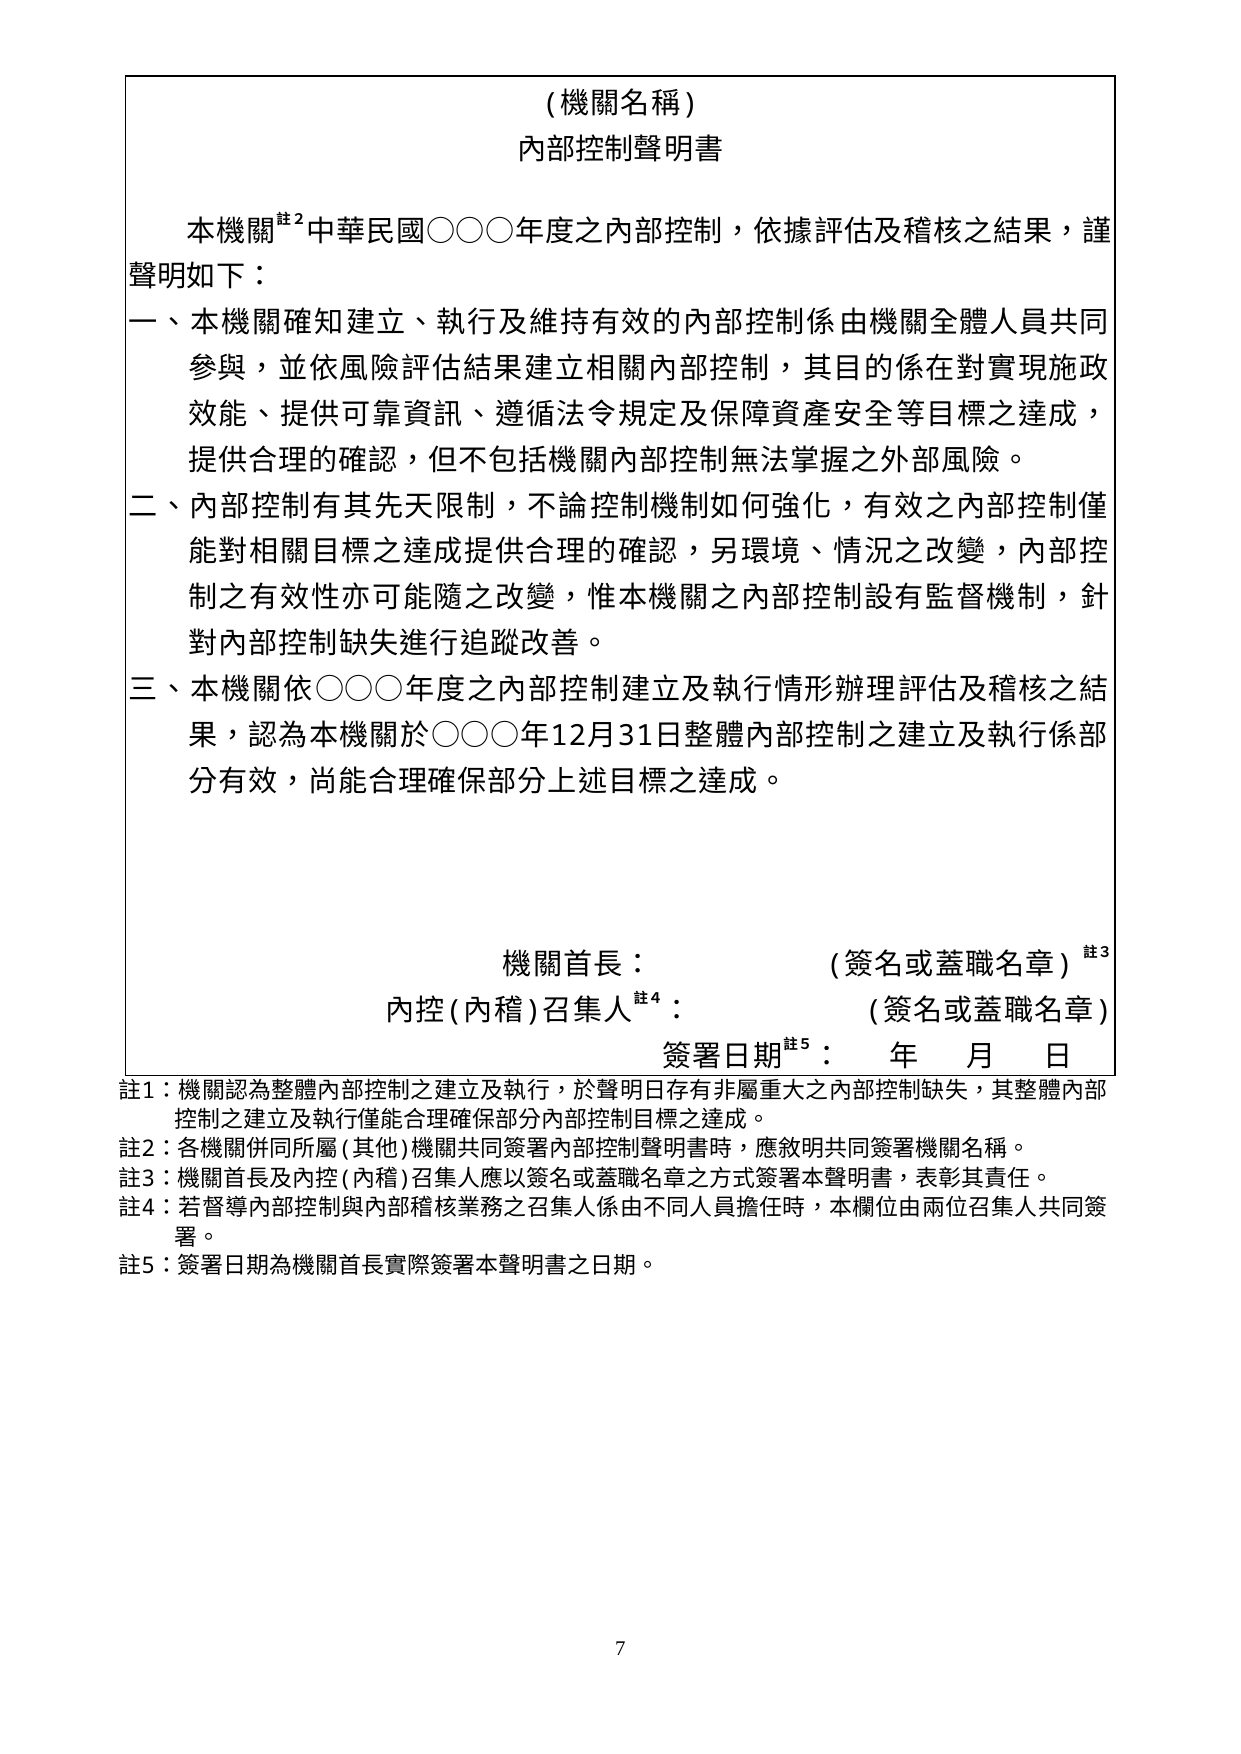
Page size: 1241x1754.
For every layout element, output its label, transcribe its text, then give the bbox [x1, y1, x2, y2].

text 註3：機關首長及內控(內稽)召集人應以簽名或蓋職名章之方式簽署本聲明書，表彰其責任。 [118, 1163, 1107, 1193]
text 註5：簽署日期為機關首長實際簽署本聲明書之日期。 [118, 1251, 1107, 1280]
table_header (機關名稱) 內部控制聲明書 本機關註２中華民國○○○年度之內部控制，依據評估及稽核之結果，謹聲明如下： 一、本機關確知建立、執行及維持有效的內部控制係由機關全體人員共同參與，並依風險評估結果建立相關內部控制，其目的係在對實現施政效能、提供可靠資訊、遵循法令規定及保障資產安全等目標之達成，提供合理的確認，但不包括機關內部控制無法掌握之外部風險。 二、內部控制有其先天限制，不論控制機制如何強化，有效之內部控制僅能對相關目標之達成提供合理的確認，另環境、情況之改變，內部控制之有效性亦可能隨之改變，惟本機關之內部控制設有監督機制，針對內部控制缺失進行追蹤改善。 三、本機關依○○○年度之內部控制建立及執行情形辦理評估及稽核之結果，認為本機關於○○○年12月31日整體內部控制之建立及執行係部分有效，尚能合理確保部分上述目標之達成。 機關首長： (簽名或蓋職名章) 註３ 內控(內稽)召集人註４： (簽名或蓋職名章) 簽署日期註５： 年 月 日 [126, 77, 1114, 1074]
text 註2：各機關併同所屬(其他)機關共同簽署內部控制聲明書時，應敘明共同簽署機關名稱。 [118, 1134, 1107, 1163]
text 註4：若督導內部控制與內部稽核業務之召集人係由不同人員擔任時，本欄位由兩位召集人共同簽署。 [118, 1193, 1107, 1251]
text 註1：機關認為整體內部控制之建立及執行，於聲明日存有非屬重大之內部控制缺失，其整體內部控制之建立及執行僅能合理確保部分內部控制目標之達成。 [118, 1076, 1107, 1134]
